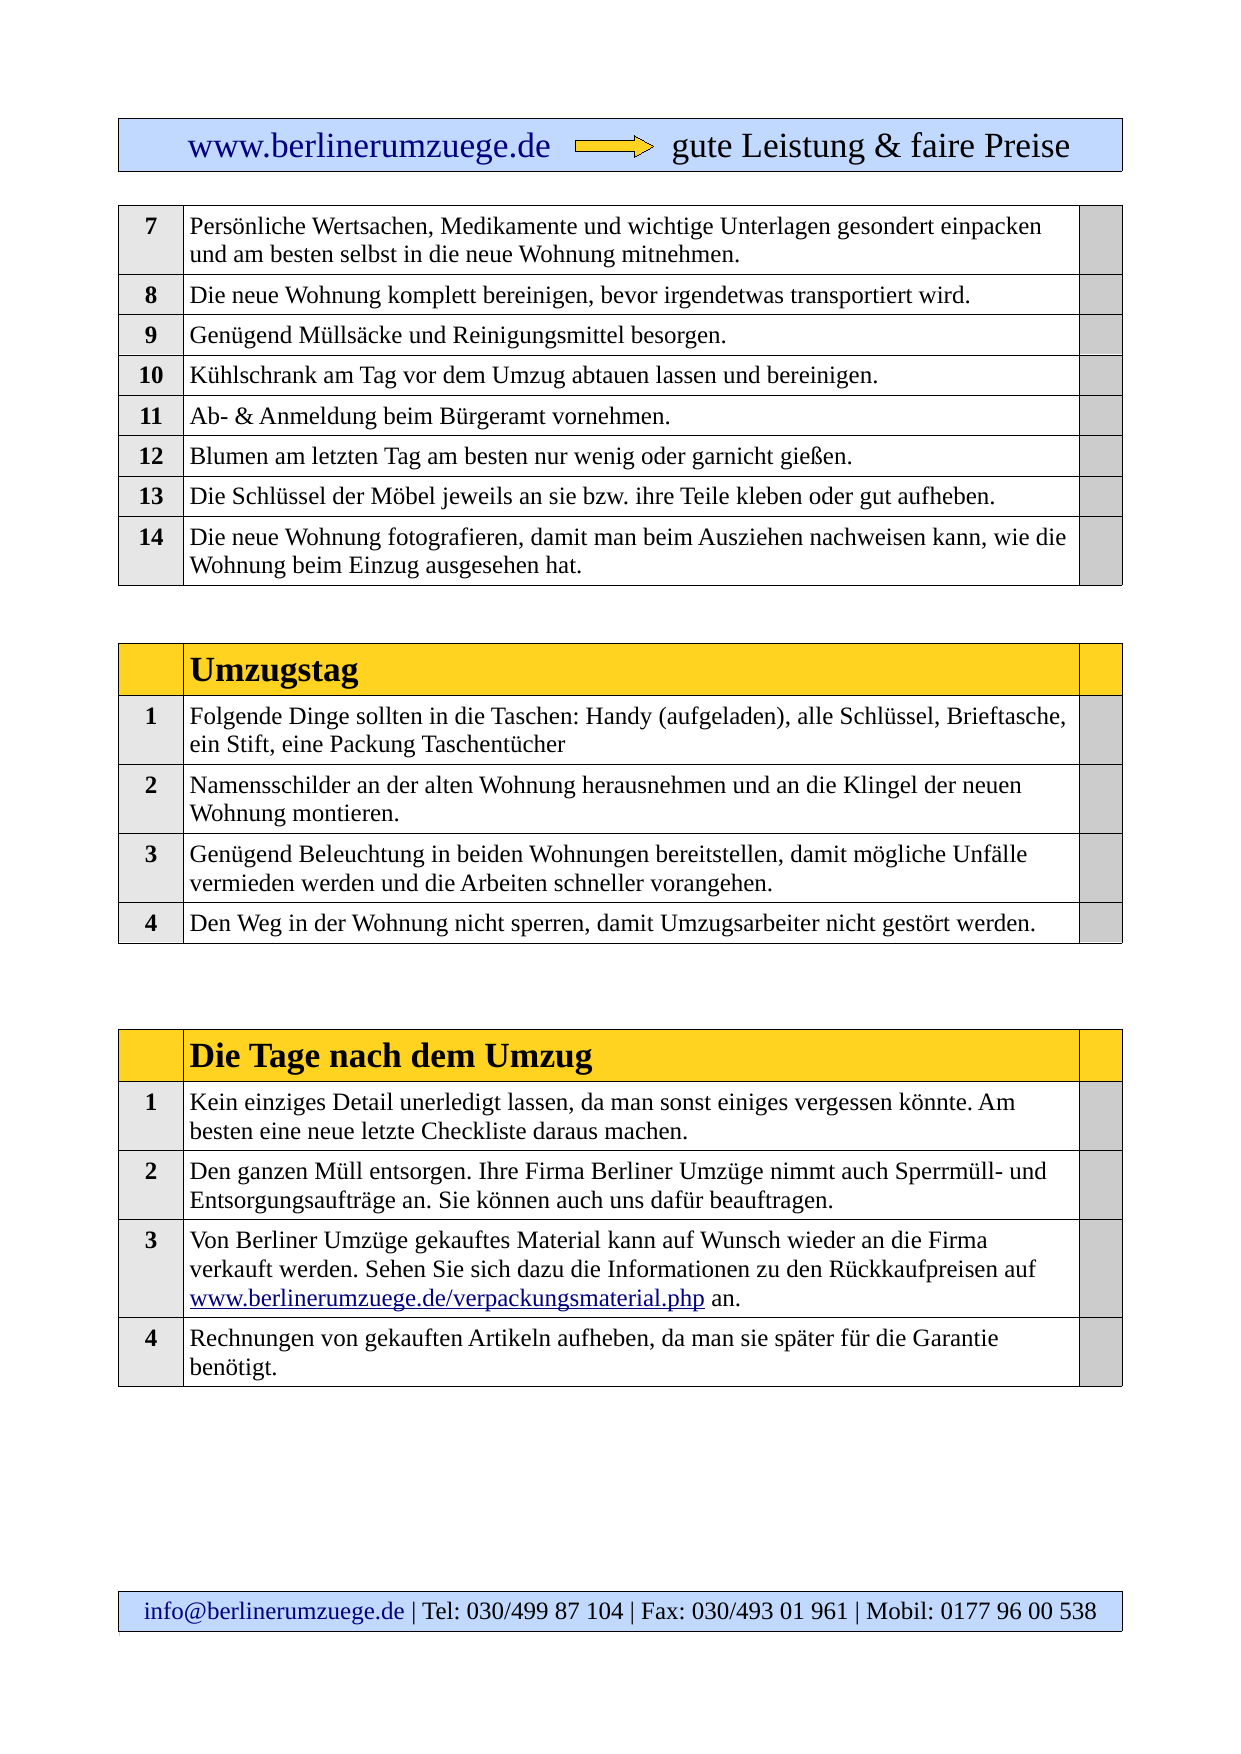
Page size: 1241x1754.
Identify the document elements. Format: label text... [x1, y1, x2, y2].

table_cell [1080, 517, 1122, 585]
table_cell [1080, 1318, 1122, 1386]
table_cell 2 [119, 1151, 183, 1219]
table_cell [1080, 356, 1122, 395]
table_cell [1080, 1082, 1122, 1150]
table_cell 9 [119, 315, 183, 354]
table_cell [1080, 696, 1122, 764]
table_cell 8 [119, 275, 183, 314]
table_cell [1080, 477, 1122, 516]
table_cell 4 [119, 903, 183, 942]
table_cell Die Schlüssel der Möbel jeweils an sie bzw. ihre Teile kleben oder gut aufheben. [184, 477, 1079, 516]
table_cell 10 [119, 356, 183, 395]
table_cell Die neue Wohnung komplett bereinigen, bevor irgendetwas transportiert wird. [184, 275, 1079, 314]
table_cell [1080, 765, 1122, 833]
table_cell Kein einziges Detail unerledigt lassen, da man sonst einiges vergessen könnte. Am besten eine neue letzte Checkliste daraus machen. [184, 1082, 1079, 1150]
table_cell 2 [119, 765, 183, 833]
table_cell 3 [119, 834, 183, 902]
table_cell Ab- & Anmeldung beim Bürgeramt vornehmen. [184, 396, 1079, 435]
table_cell [1080, 396, 1122, 435]
table_cell [1080, 834, 1122, 902]
table_cell 1 [119, 1082, 183, 1150]
table_cell 12 [119, 436, 183, 476]
table_cell [1080, 206, 1122, 274]
table_cell [1080, 315, 1122, 354]
table_cell Von Berliner Umzüge gekauftes Material kann auf Wunsch wieder an die Firma verkauft werden. Sehen Sie sich dazu die Informationen zu den Rückkaufpreisen auf www.berlinerumzuege.de/verpackungsmaterial.php an. [184, 1220, 1079, 1317]
table_cell [1080, 1151, 1122, 1219]
table_cell 11 [119, 396, 183, 435]
table_header Die Tage nach dem Umzug [184, 1030, 1079, 1081]
table_cell 14 [119, 517, 183, 585]
table_cell Die neue Wohnung fotografieren, damit man beim Ausziehen nachweisen kann, wie die Wohnung beim Einzug ausgesehen hat. [184, 517, 1079, 585]
table_cell 7 [119, 206, 183, 274]
table_header [119, 1030, 183, 1081]
table_cell [1080, 1220, 1122, 1317]
table_cell Persönliche Wertsachen, Medikamente und wichtige Unterlagen gesondert einpacken und am besten selbst in die neue Wohnung mitnehmen. [184, 206, 1079, 274]
table_cell [1080, 436, 1122, 476]
table_cell 13 [119, 477, 183, 516]
table_header [119, 644, 183, 695]
table_cell Folgende Dinge sollten in die Taschen: Handy (aufgeladen), alle Schlüssel, Brieftasche, ein Stift, eine Packung Taschentücher [184, 696, 1079, 764]
table_header [1080, 644, 1122, 695]
table_cell 4 [119, 1318, 183, 1386]
table_cell Genügend Beleuchtung in beiden Wohnungen bereitstellen, damit mögliche Unfälle vermieden werden und die Arbeiten schneller vorangehen. [184, 834, 1079, 902]
table_cell Rechnungen von gekauften Artikeln aufheben, da man sie später für die Garantie benötigt. [184, 1318, 1079, 1386]
table_cell [1080, 903, 1122, 942]
table_cell Kühlschrank am Tag vor dem Umzug abtauen lassen und bereinigen. [184, 356, 1079, 395]
table_header Umzugstag [184, 644, 1079, 695]
table_cell Blumen am letzten Tag am besten nur wenig oder garnicht gießen. [184, 436, 1079, 476]
table_cell Genügend Müllsäcke und Reinigungsmittel besorgen. [184, 315, 1079, 354]
table_header [1080, 1030, 1122, 1081]
table_cell Namensschilder an der alten Wohnung herausnehmen und an die Klingel der neuen Wohnung montieren. [184, 765, 1079, 833]
table_cell 3 [119, 1220, 183, 1317]
table_cell 1 [119, 696, 183, 764]
table_cell [1080, 275, 1122, 314]
table_cell Den ganzen Müll entsorgen. Ihre Firma Berliner Umzüge nimmt auch Sperrmüll- und Entsorgungsaufträge an. Sie können auch uns dafür beauftragen. [184, 1151, 1079, 1219]
table_cell Den Weg in der Wohnung nicht sperren, damit Umzugsarbeiter nicht gestört werden. [184, 903, 1079, 942]
